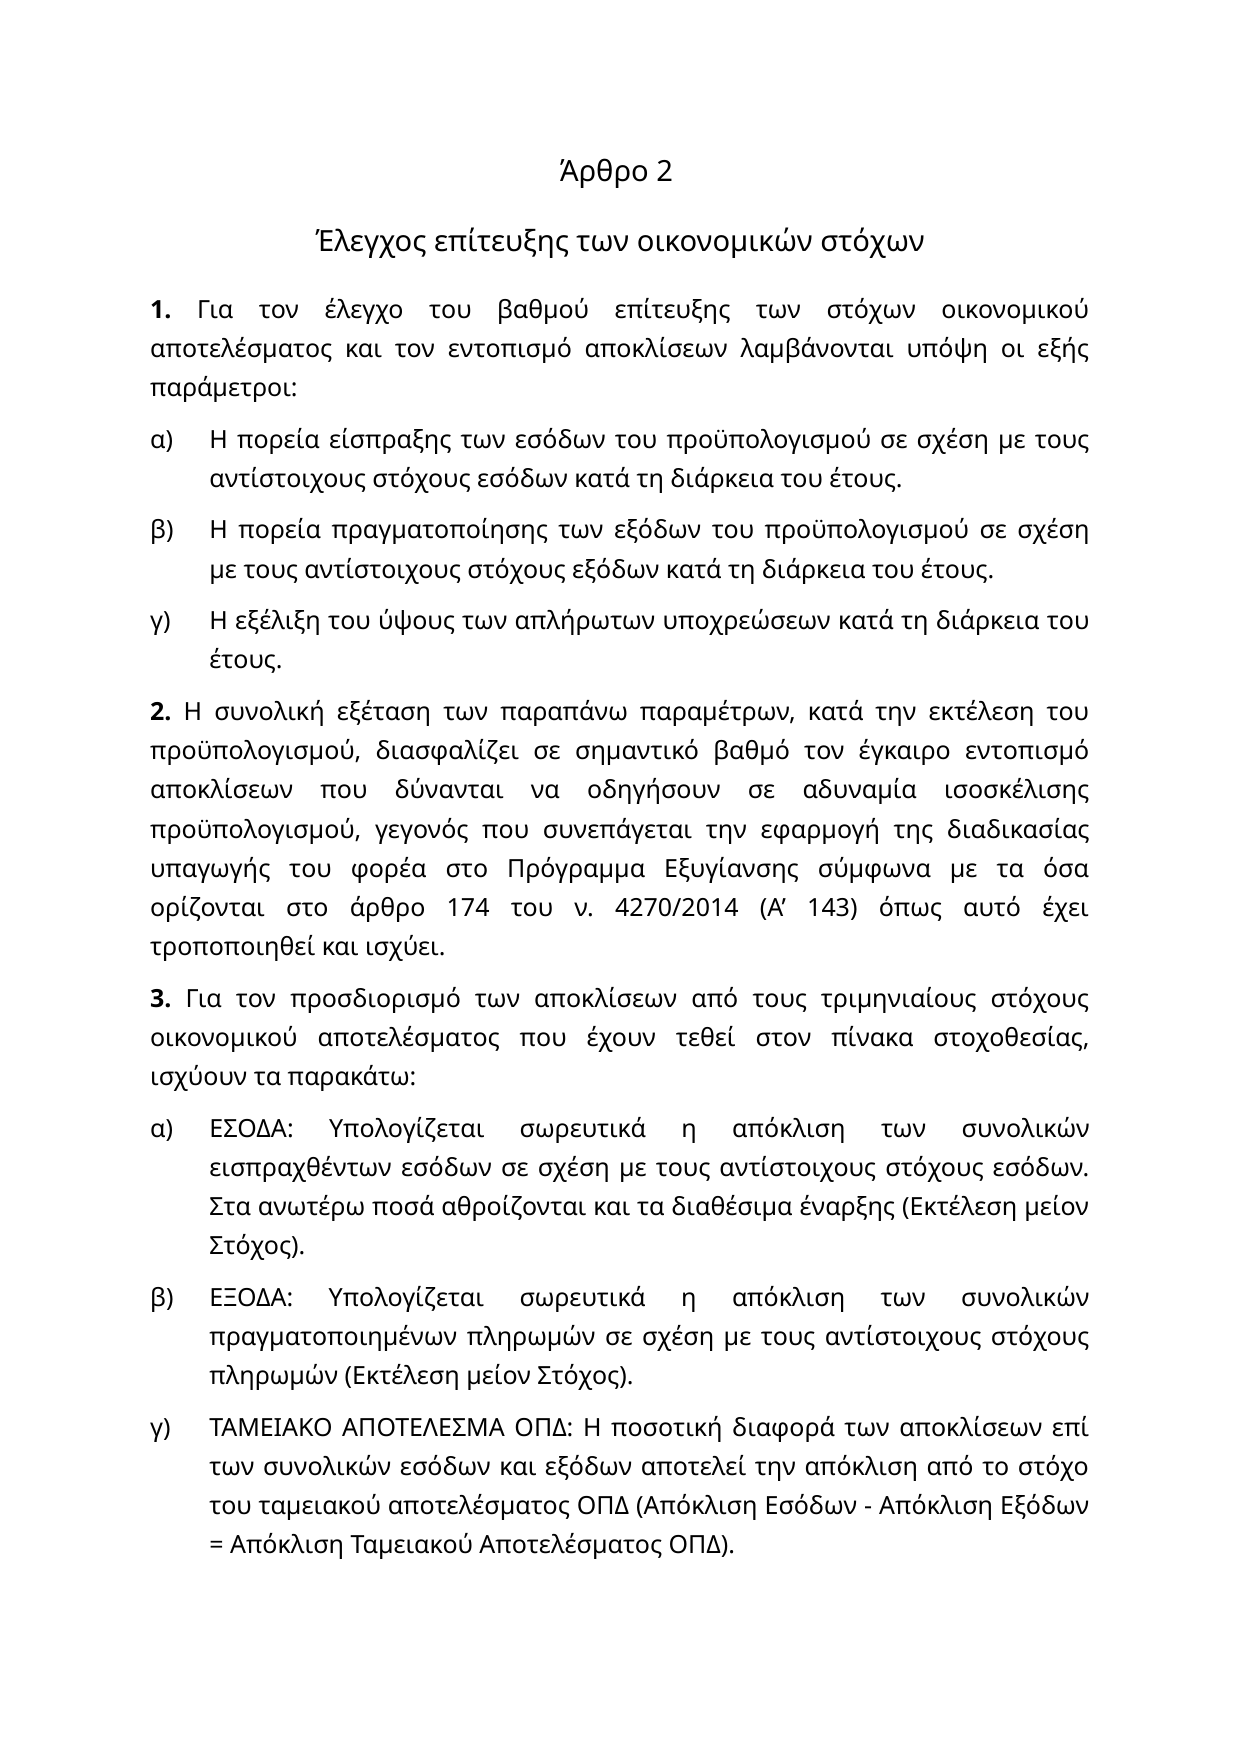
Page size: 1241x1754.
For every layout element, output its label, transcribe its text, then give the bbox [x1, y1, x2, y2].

subtitle Έλεγχος επίτευξης των οικονομικών στόχων [150, 221, 1090, 260]
list α) ΕΣΟΔΑ: Υπολογίζεται σωρευτικά η απόκλιση των συνολικών εισπραχθέντων εσόδων σε σχέση με τους αντίστοιχους στόχους εσόδων. Στα ανωτέρω ποσά αθροίζονται και τα διαθέσιμα έναρξης (Εκτέλεση μείον Στόχος). [150, 1110, 1090, 1262]
list β) ΕΞΟΔΑ: Υπολογίζεται σωρευτικά η απόκλιση των συνολικών πραγματοποιημένων πληρωμών σε σχέση με τους αντίστοιχους στόχους πληρωμών (Εκτέλεση μείον Στόχος). [150, 1279, 1090, 1392]
subtitle Άρθρο 2 [150, 150, 1090, 190]
list γ) ΤΑΜΕΙΑΚΟ ΑΠΟΤΕΛΕΣΜΑ ΟΠΔ: Η ποσοτική διαφορά των αποκλίσεων επί των συνολικών εσόδων και εξόδων αποτελεί την απόκλιση από το στόχο του ταμειακού αποτελέσματος ΟΠΔ (Απόκλιση Εσόδων - Απόκλιση Εξόδων = Απόκλιση Ταμειακού Αποτελέσματος ΟΠΔ). [150, 1409, 1090, 1561]
text 1. Για τον έλεγχο του βαθμού επίτευξης των στόχων οικονομικού αποτελέσματος και τον εντοπισμό αποκλίσεων λαμβάνονται υπόψη οι εξής παράμετροι: [150, 291, 1090, 404]
list α) Η πορεία είσπραξης των εσόδων του προϋπολογισμού σε σχέση με τους αντίστοιχους στόχους εσόδων κατά τη διάρκεια του έτους. [150, 421, 1090, 494]
text 3. Για τον προσδιορισμό των αποκλίσεων από τους τριμηνιαίους στόχους οικονομικού αποτελέσματος που έχουν τεθεί στον πίνακα στοχοθεσίας, ισχύουν τα παρακάτω: [150, 980, 1090, 1093]
list β) Η πορεία πραγματοποίησης των εξόδων του προϋπολογισμού σε σχέση με τους αντίστοιχους στόχους εξόδων κατά τη διάρκεια του έτους. [150, 512, 1090, 585]
list γ) Η εξέλιξη του ύψους των απλήρωτων υποχρεώσεων κατά τη διάρκεια του έτους. [150, 603, 1090, 676]
text 2. Η συνολική εξέταση των παραπάνω παραμέτρων, κατά την εκτέλεση του προϋπολογισμού, διασφαλίζει σε σημαντικό βαθμό τον έγκαιρο εντοπισμό αποκλίσεων που δύνανται να οδηγήσουν σε αδυναμία ισοσκέλισης προϋπολογισμού, γεγονός που συνεπάγεται την εφαρμογή της διαδικασίας υπαγωγής του φορέα στο Πρόγραμμα Εξυγίανσης σύμφωνα με τα όσα ορίζονται στο άρθρο 174 του ν. 4270/2014 (Α’ 143) όπως αυτό έχει τροποποιηθεί και ισχύει. [150, 694, 1090, 963]
